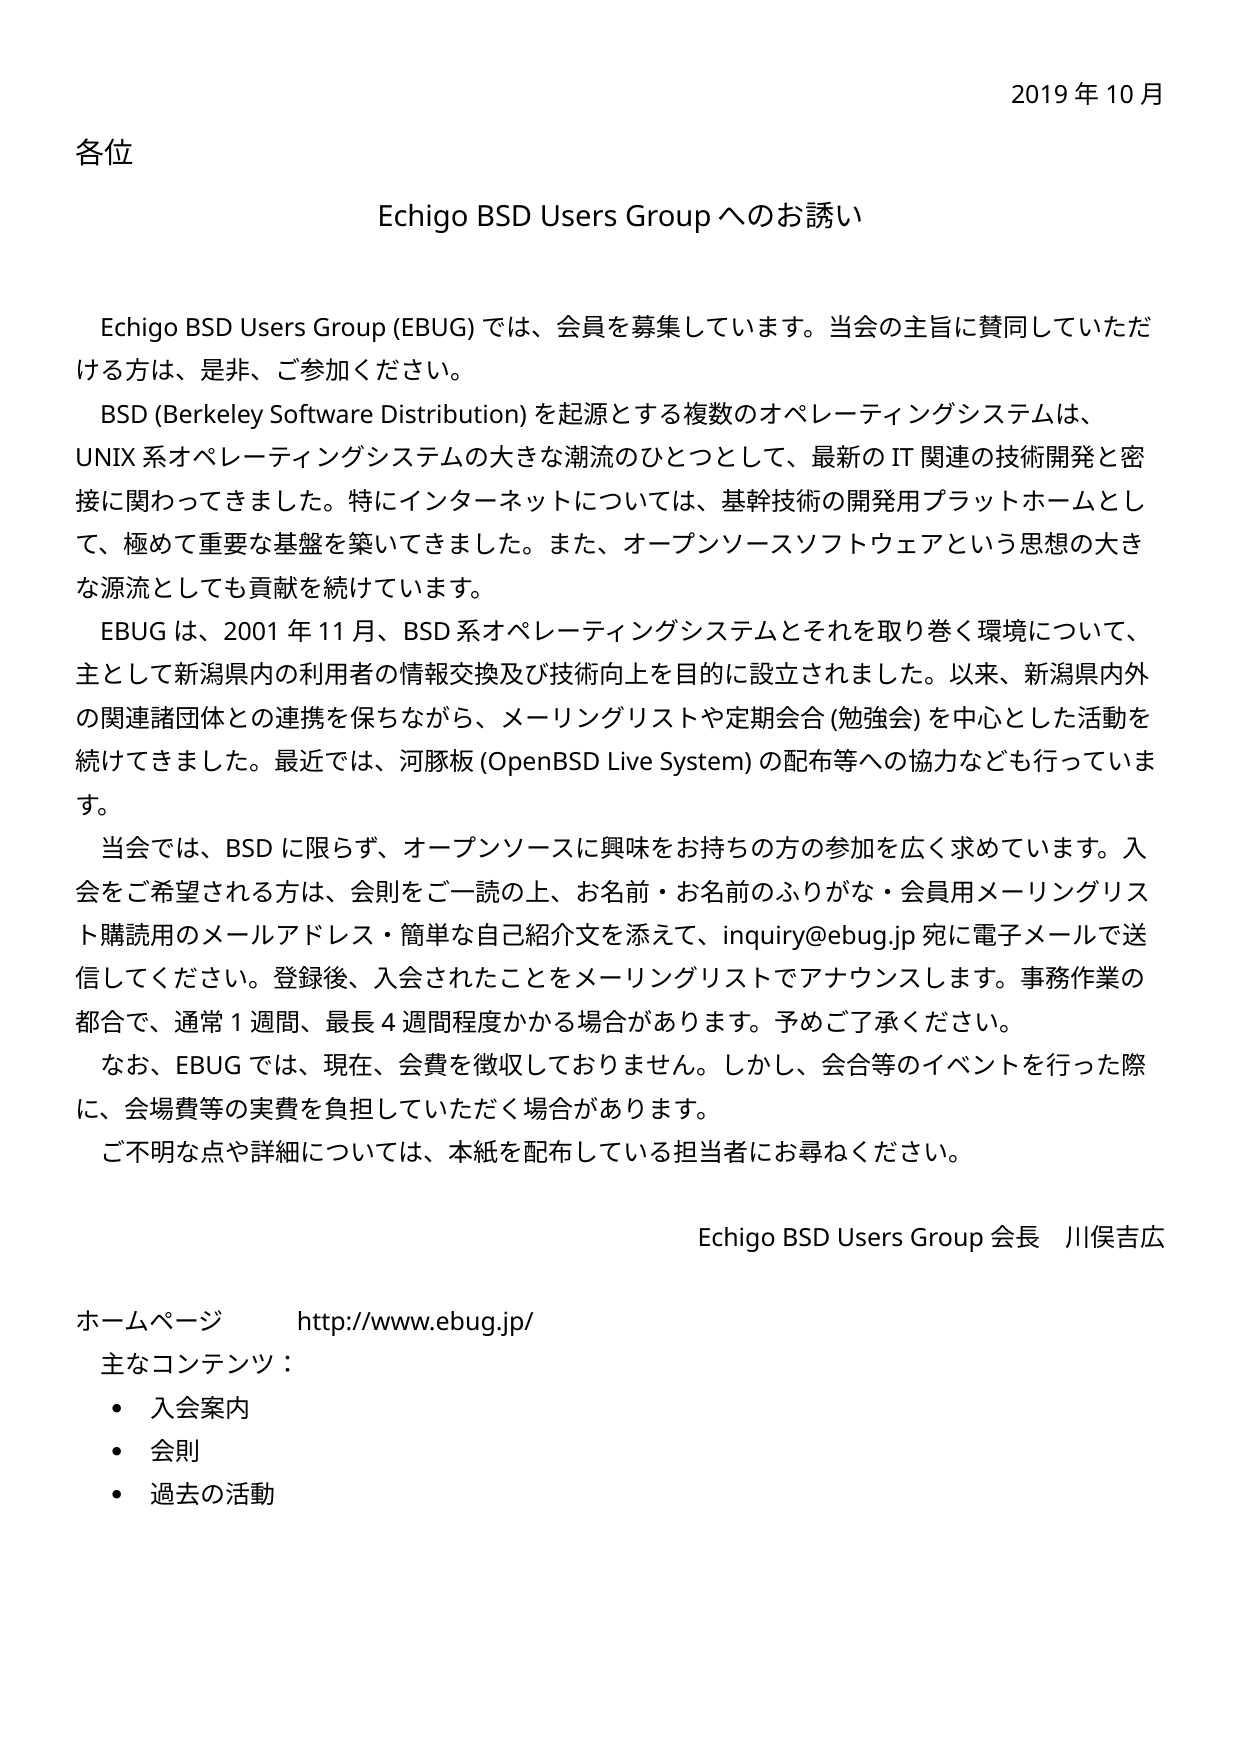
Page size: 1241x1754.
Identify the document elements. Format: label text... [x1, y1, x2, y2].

text なお、EBUG では、現在、会費を徴収しておりません。しかし、会合等のイベントを行った際に、会場費等の実費を負担していただく場合があります。 [75, 1046, 1165, 1126]
text ご不明な点や詳細については、本紙を配布している担当者にお尋ねください。 [75, 1133, 1165, 1169]
text 当会では、BSD に限らず、オープンソースに興味をお持ちの方の参加を広く求めています。入会をご希望される方は、会則をご一読の上、お名前・お名前のふりがな・会員用メーリングリスト購読用のメールアドレス・簡単な自己紹介文を添えて、inquiry@ebug.jp 宛に電子メールで送信してください。登録後、入会されたことをメーリングリストでアナウンスします。事務作業の都合で、通常 1 週間、最長 4 週間程度かかる場合があります。予めご了承ください。 [75, 829, 1165, 1039]
text BSD (Berkeley Software Distribution) を起源とする複数のオペレーティングシステムは、UNIX 系オペレーティングシステムの大きな潮流のひとつとして、最新の IT 関連の技術開発と密接に関わってきました。特にインターネットについては、基幹技術の開発用プラットホームとして、極めて重要な基盤を築いてきました。また、オープンソースソフトウェアという思想の大きな源流としても貢献を続けています。 [75, 394, 1165, 604]
text EBUG は、2001 年 11 月、BSD系オペレーティングシステムとそれを取り巻く環境について、 主として新潟県内の利用者の情報交換及び技術向上を目的に設立されました。以来、新潟県内外の関連諸団体との連携を保ちながら、メーリングリストや定期会合 (勉強会) を中心とした活動を続けてきました。最近では、河豚板 (OpenBSD Live System) の配布等への協力なども行っています。 [75, 611, 1165, 821]
list 会則 [112, 1432, 1165, 1468]
text Echigo BSD Users Groupへのお誘い [75, 193, 1165, 235]
text Echigo BSD Users Group 会長 川俣吉広 [75, 1217, 1165, 1253]
list 過去の活動 [112, 1475, 1165, 1511]
list 入会案内 [112, 1388, 1165, 1424]
text 主なコンテンツ： [75, 1345, 1165, 1381]
text 2019 年 10 月 [75, 75, 1165, 111]
text Echigo BSD Users Group (EBUG) では、会員を募集しています。当会の主旨に賛同していただける方は、是非、ご参加ください。 [75, 307, 1165, 387]
text ホームページ http://www.ebug.jp/ [75, 1301, 1165, 1337]
text 各位 [75, 129, 1165, 172]
